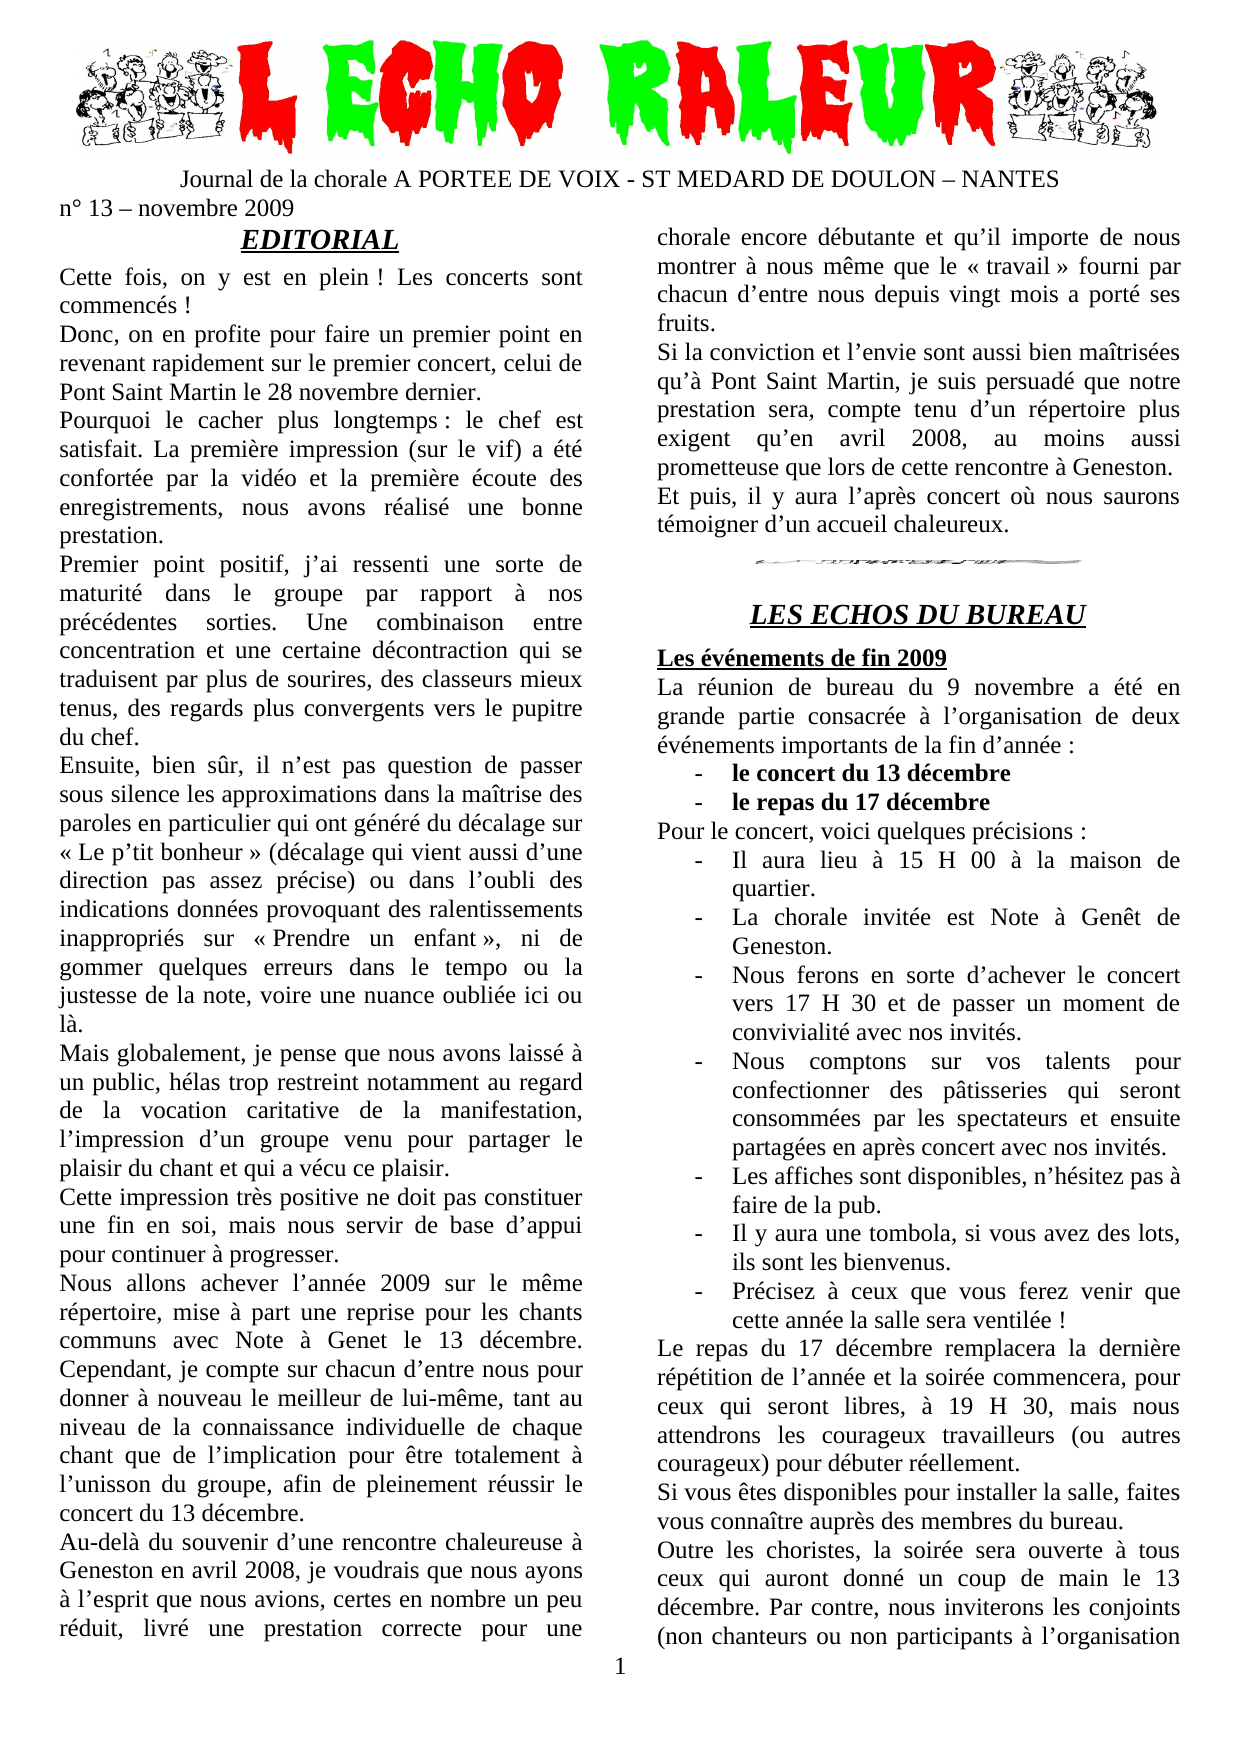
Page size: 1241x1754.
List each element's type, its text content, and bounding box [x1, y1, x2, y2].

text Cette fois, on y est en plein ! Les concerts sont commencés ! [59, 262, 583, 319]
text Outre les choristes, la soirée sera ouverte à tous ceux qui auront donné un coup de main le 13 décembre. Par contre, nous inviterons les conjoints (non chanteurs ou non participants à l’organisation [657, 1535, 1181, 1650]
text Premier point positif, j’ai ressenti une sorte de maturité dans le groupe par rapport à nos précédentes sorties. Une combinaison entre concentration et une certaine décontraction qui se traduisent par plus de sourires, des classeurs mieux tenus, des regards plus convergents vers le pupitre du chef. [59, 549, 583, 751]
text chorale encore débutante et qu’il importe de nous montrer à nous même que le « travail » fourni par chacun d’entre nous depuis vingt mois a porté ses fruits. [657, 222, 1181, 337]
list Nous ferons en sorte d’achever le concert vers 17 H 30 et de passer un moment de convivialité avec nos invités. [694, 960, 1181, 1046]
text EDITORIAL [59, 222, 583, 256]
text Mais globalement, je pense que nous avons laissé à un public, hélas trop restreint notamment au regard de la vocation caritative de la manifestation, l’impression d’un groupe venu pour partager le plaisir du chant et qui a vécu ce plaisir. [59, 1038, 583, 1182]
list Nous comptons sur vos talents pour confectionner des pâtisseries qui seront consommées par les spectateurs et ensuite partagées en après concert avec nos invités. [694, 1046, 1181, 1161]
list Il aura lieu à 15 H 00 à la maison de quartier. [694, 845, 1181, 902]
text LES ECHOS DU BUREAU [657, 597, 1181, 631]
text Le repas du 17 décembre remplacera la dernière répétition de l’année et la soirée commencera, pour ceux qui seront libres, à 19 H 30, mais nous attendrons les courageux travailleurs (ou autres courageux) pour débuter réellement. [657, 1333, 1181, 1477]
list le concert du 13 décembre [694, 758, 1181, 787]
list La chorale invitée est Note à Genêt de Geneston. [694, 902, 1181, 960]
picture [755, 560, 1083, 564]
text La réunion de bureau du 9 novembre a été en grande partie consacrée à l’organisation de deux événements importants de la fin d’année : [657, 672, 1181, 758]
list le repas du 17 décembre [694, 787, 1181, 816]
text Nous allons achever l’année 2009 sur le même répertoire, mise à part une reprise pour les chants communs avec Note à Genet le 13 décembre. Cependant, je compte sur chacun d’entre nous pour donner à nouveau le meilleur de lui-même, tant au niveau de la connaissance individuelle de chaque chant que de l’implication pour être totalement à l’unisson du groupe, afin de pleinement réussir le concert du 13 décembre. [59, 1268, 583, 1527]
picture [75, 38, 1158, 156]
text Au-delà du souvenir d’une rencontre chaleureuse à Geneston en avril 2008, je voudrais que nous ayons à l’esprit que nous avions, certes en nombre un peu réduit, livré une prestation correcte pour une [59, 1527, 583, 1642]
text Pourquoi le cacher plus longtemps : le chef est satisfait. La première impression (sur le vif) a été confortée par la vidéo et la première écoute des enregistrements, nous avons réalisé une bonne prestation. [59, 406, 583, 549]
list Il y aura une tombola, si vous avez des lots, ils sont les bienvenus. [694, 1218, 1181, 1276]
text Si la conviction et l’envie sont aussi bien maîtrisées qu’à Pont Saint Martin, je suis persuadé que notre prestation sera, compte tenu d’un répertoire plus exigent qu’en avril 2008, au moins aussi prometteuse que lors de cette rencontre à Geneston. [657, 337, 1181, 481]
text Les événements de fin 2009 [657, 643, 1181, 672]
text Donc, on en profite pour faire un premier point en revenant rapidement sur le premier concert, celui de Pont Saint Martin le 28 novembre dernier. [59, 319, 583, 406]
text Ensuite, bien sûr, il n’est pas question de passer sous silence les approximations dans la maîtrise des paroles en particulier qui ont généré du décalage sur « Le p’tit bonheur » (décalage qui vient aussi d’une direction pas assez précise) ou dans l’oubli des indications données provoquant des ralentissements inappropriés sur « Prendre un enfant », ni de gommer quelques erreurs dans le tempo ou la justesse de la note, voire une nuance oubliée ici ou là. [59, 751, 583, 1038]
list Précisez à ceux que vous ferez venir que cette année la salle sera ventilée ! [694, 1276, 1181, 1333]
text Et puis, il y aura l’après concert où nous saurons témoigner d’un accueil chaleureux. [657, 481, 1181, 538]
text Cette impression très positive ne doit pas constituer une fin en soi, mais nous servir de base d’appui pour continuer à progresser. [59, 1182, 583, 1268]
text Pour le concert, voici quelques précisions : [657, 816, 1181, 845]
list Les affiches sont disponibles, n’hésitez pas à faire de la pub. [694, 1161, 1181, 1218]
text Si vous êtes disponibles pour installer la salle, faites vous connaître auprès des membres du bureau. [657, 1477, 1181, 1535]
